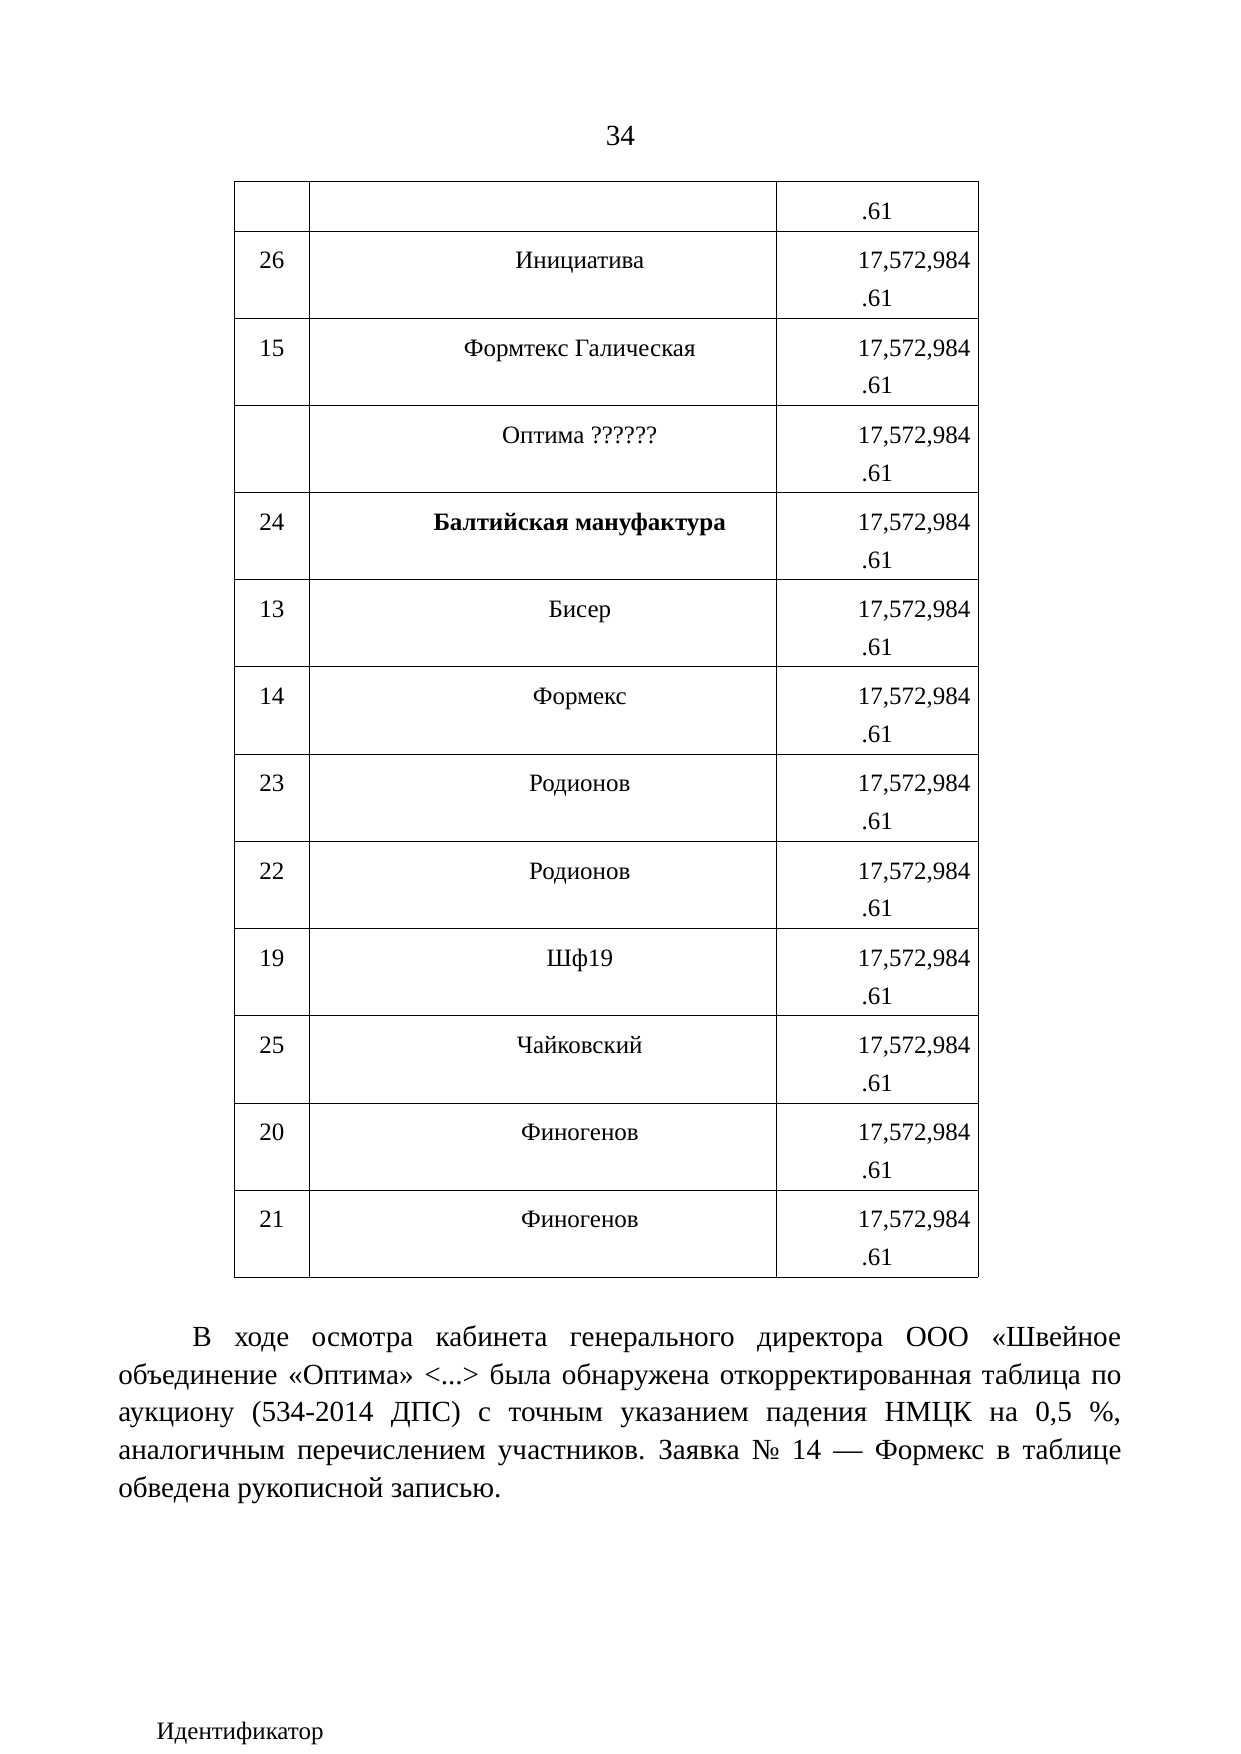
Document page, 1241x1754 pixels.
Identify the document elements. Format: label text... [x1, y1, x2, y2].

table_cell 21 [235, 1191, 309, 1277]
table_cell Финогенов [310, 1191, 776, 1277]
table_cell Шф19 [310, 929, 776, 1015]
table_cell 17 572 984,61 [777, 1016, 978, 1102]
table_cell 22 [235, 842, 309, 928]
table_cell 17 572 984,61 [777, 755, 978, 841]
table_cell [235, 406, 309, 492]
table_cell Инициатива [310, 232, 776, 318]
table_cell 17 572 984,61 [777, 667, 978, 754]
table_cell Оптима ?????? [310, 406, 776, 492]
table_cell 17 572 984,61 [777, 1191, 978, 1277]
table_cell 17 572 984,61 [777, 842, 978, 928]
table_cell Формтекс Галическая [310, 319, 776, 405]
table_cell 17 572 984,61 [777, 929, 978, 1015]
table_cell Родионов [310, 842, 776, 928]
table_cell 20 [235, 1104, 309, 1189]
text В ходе осмотра кабинета генерального директора ООО «Швейное объединение «Оптима» <...> была обнаружена откорректированная таблица по аукциону (534-2014 ДПС) с точным указанием падения НМЦК на 0,5 %, аналогичным перечислением участников. Заявка № 14 — Формекс в таблице обведена рукописной записью. [118, 1315, 1122, 1504]
table_cell 24 [235, 493, 309, 579]
table_cell 19 [235, 929, 309, 1015]
table_cell Финогенов [310, 1104, 776, 1189]
table_cell 17 572 984,61 [777, 493, 978, 579]
table_cell [235, 182, 309, 231]
table_cell Бисер [310, 580, 776, 666]
table_cell Балтийская мануфактура [310, 493, 776, 579]
table_cell 17 572 984,61 [777, 1104, 978, 1189]
table_cell 17 572 984,61 [777, 232, 978, 318]
table_cell 14 [235, 667, 309, 754]
table_cell 17 572 984,61 [777, 580, 978, 666]
table_cell 13 [235, 580, 309, 666]
table_cell 17 572 984,61 [777, 182, 978, 231]
table_cell 17 572 984,61 [777, 406, 978, 492]
table_cell Чайковский [310, 1016, 776, 1102]
table_cell 15 [235, 319, 309, 405]
table_cell 26 [235, 232, 309, 318]
table_cell 23 [235, 755, 309, 841]
table_cell [310, 182, 776, 231]
table_cell 17 572 984,61 [777, 319, 978, 405]
table_cell Формекс [310, 667, 776, 754]
table_cell Родионов [310, 755, 776, 841]
table_cell 25 [235, 1016, 309, 1102]
